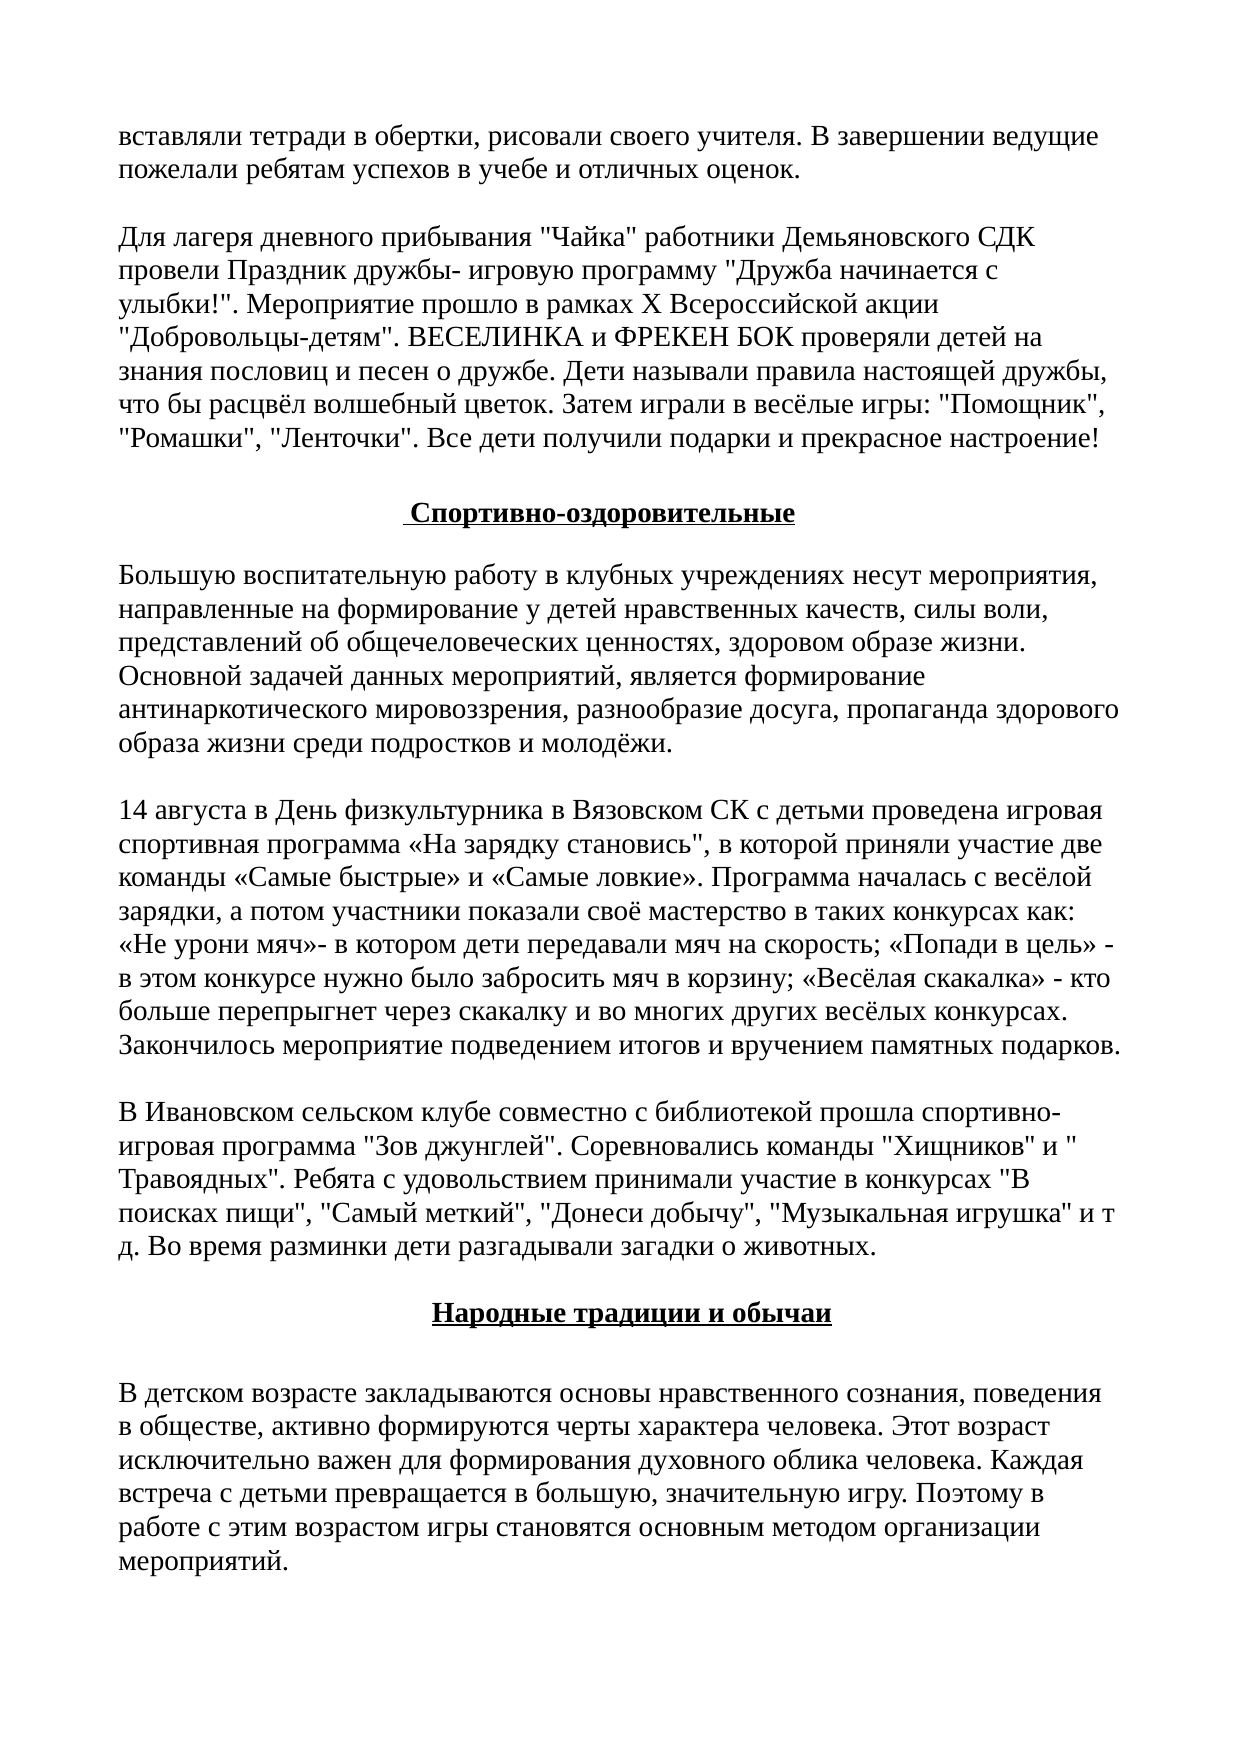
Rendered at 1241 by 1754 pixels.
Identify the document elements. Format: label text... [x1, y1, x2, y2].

text вставляли тетради в обертки, рисовали своего учителя. В завершении ведущие пожелали ребятам успехов в учебе и отличных оценок. [118, 118, 1122, 185]
text В Ивановском сельском клубе совместно с библиотекой прошла спортивно- игровая программа "Зов джунглей". Соревновались команды "Хищников'' и " Травоядных''. Ребята с удовольствием принимали участие в конкурсах "В поисках пищи'', "Самый меткий'', "Донеси добычу'', "Музыкальная игрушка'' и т д. Во время разминки дети разгадывали загадки о животных. [118, 1094, 1122, 1262]
text Народные традиции и обычаи [118, 1295, 1122, 1329]
text Для лагеря дневного прибывания "Чайка" работники Демьяновского СДК провели Праздник дружбы- игровую программу "Дружба начинается с улыбки!". Мероприятие прошло в рамках Х Всероссийской акции "Добровольцы-детям". ВЕСЕЛИНКА и ФРЕКЕН БОК проверяли детей на знания пословиц и песен о дружбе. Дети называли правила настоящей дружбы, что бы расцвёл волшебный цветок. Затем играли в весёлые игры: "Помощник", "Ромашки", "Ленточки". Все дети получили подарки и прекрасное настроение! [118, 219, 1122, 453]
text В детском возрасте закладываются основы нравственного сознания, поведения в обществе, активно формируются черты характера человека. Этот возраст исключительно важен для формирования духовного облика человека. Каждая встреча с детьми превращается в большую, значительную игру. Поэтому в работе с этим возрастом игры становятся основным методом организации мероприятий. [118, 1375, 1122, 1576]
text 14 августа в День физкультурника в Вязовском СК с детьми проведена игровая спортивная программа «На зарядку становись", в которой приняли участие две команды «Самые быстрые» и «Самые ловкие». Программа началась с весёлой зарядки, а потом участники показали своё мастерство в таких конкурсах как: «Не урони мяч»- в котором дети передавали мяч на скорость; «Попади в цель» - в этом конкурсе нужно было забросить мяч в корзину; «Весёлая скакалка» - кто больше перепрыгнет через скакалку и во многих других весёлых конкурсах. Закончилось мероприятие подведением итогов и вручением памятных подарков. [118, 792, 1122, 1061]
text Спортивно-оздоровительные [118, 487, 1122, 530]
text Большую воспитательную работу в клубных учреждениях несут мероприятия, направленные на формирование у детей нравственных качеств, силы воли, представлений об общечеловеческих ценностях, здоровом образе жизни. Основной задачей данных мероприятий, является формирование антинаркотического мировоззрения, разнообразие досуга, пропаганда здорового образа жизни среди подростков и молодёжи. [118, 557, 1122, 759]
